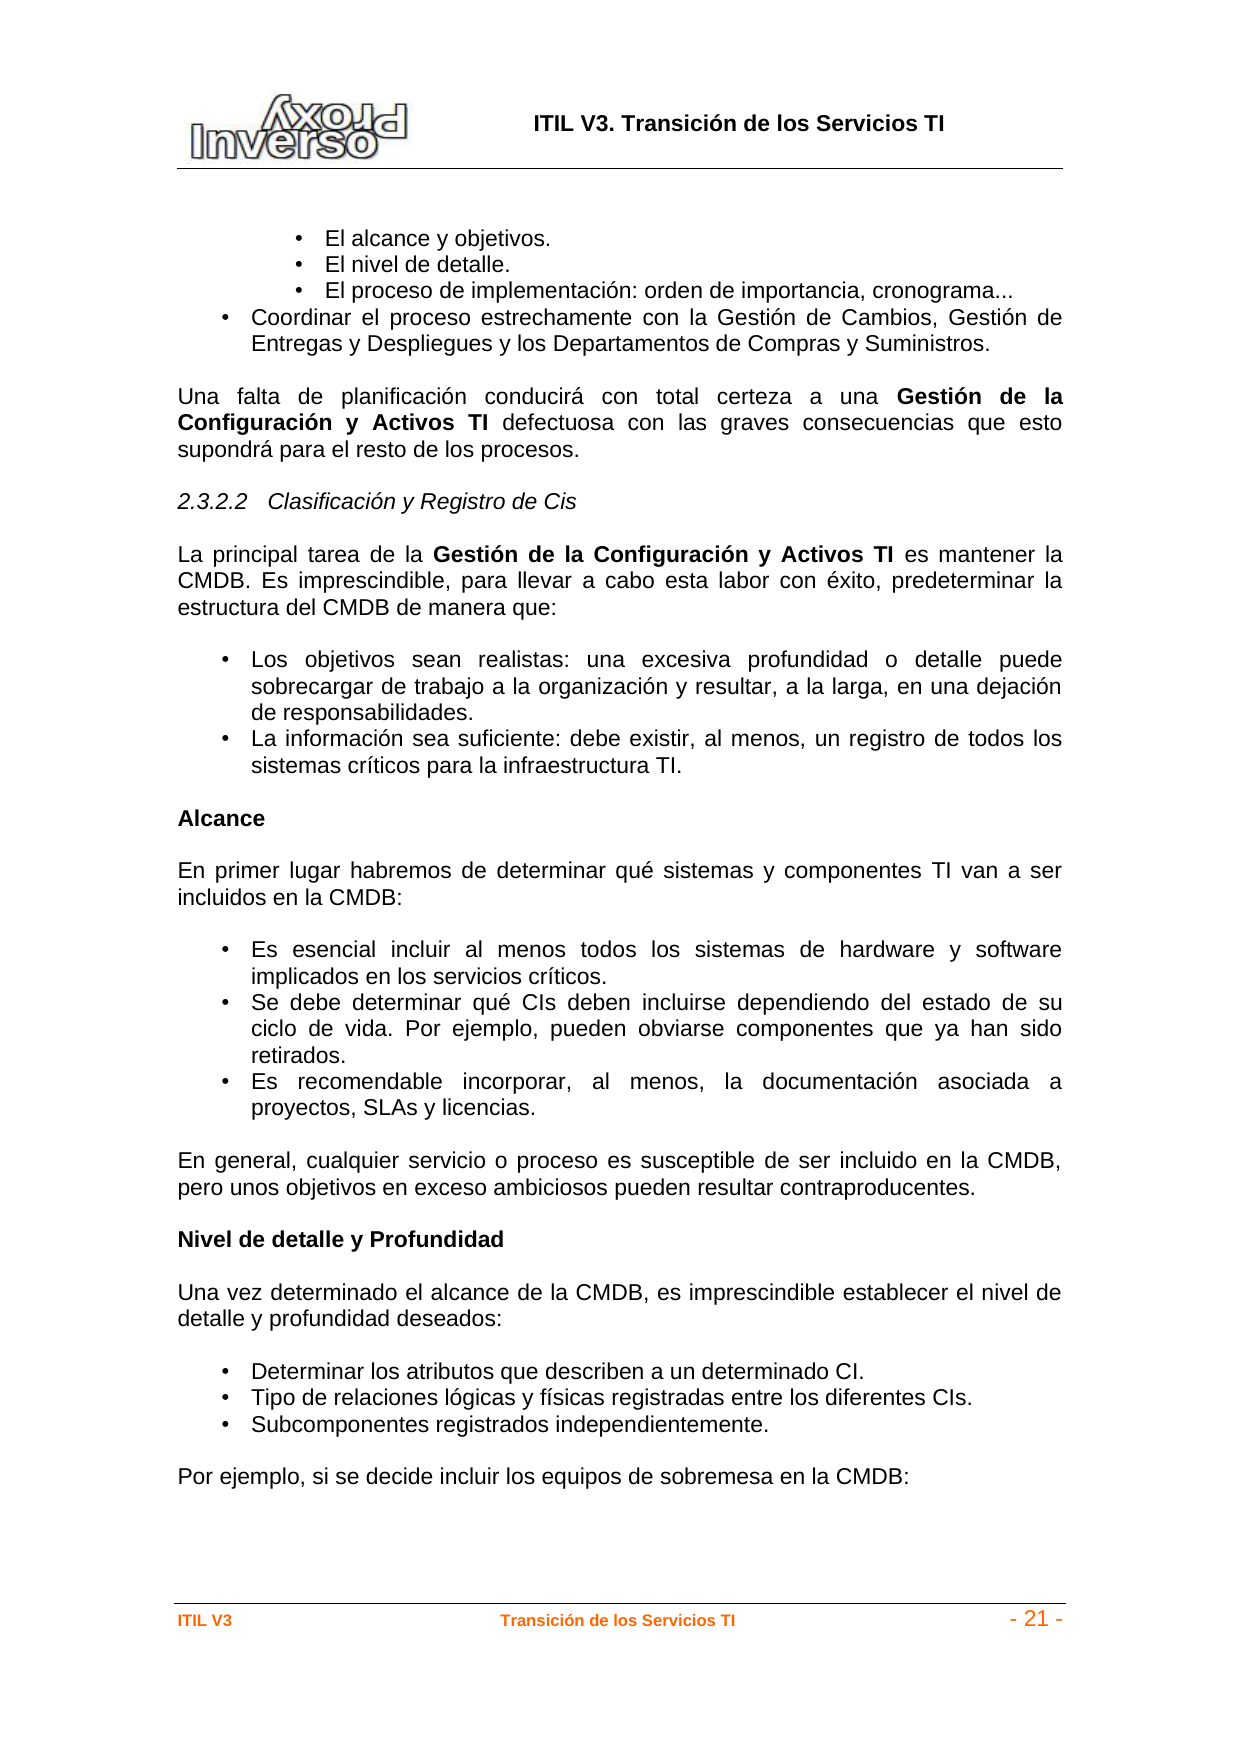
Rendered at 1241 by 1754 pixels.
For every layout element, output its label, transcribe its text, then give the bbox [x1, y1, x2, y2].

list Se debe determinar qué CIs deben incluirse dependiendo del estado de su ciclo de vida. Por ejemplo, pueden obviarse componentes que ya han sido retirados. [221, 989, 1063, 1068]
list Los objetivos sean realistas: una excesiva profundidad o detalle puede sobrecargar de trabajo a la organización y resultar, a la larga, en una dejación de responsabilidades. [221, 646, 1063, 725]
text Una vez determinado el alcance de la CMDB, es imprescindible establecer el nivel de detalle y profundidad deseados: [177, 1279, 1063, 1332]
list La información sea suficiente: debe existir, al menos, un registro de todos los sistemas críticos para la infraestructura TI. [221, 725, 1063, 778]
text En primer lugar habremos de determinar qué sistemas y componentes TI van a ser incluidos en la CMDB: [177, 857, 1063, 910]
picture [184, 89, 414, 164]
list El proceso de implementación: orden de importancia, cronograma... [295, 277, 1063, 304]
text En general, cualquier servicio o proceso es susceptible de ser incluido en la CMDB, pero unos objetivos en exceso ambiciosos pueden resultar contraproducentes. [177, 1147, 1063, 1200]
list Tipo de relaciones lógicas y físicas registradas entre los diferentes CIs. [221, 1384, 1063, 1411]
list Coordinar el proceso estrechamente con la Gestión de Cambios, Gestión de Entregas y Despliegues y los Departamentos de Compras y Suministros. [221, 304, 1063, 356]
list El alcance y objetivos. [295, 225, 1063, 251]
list Determinar los atributos que describen a un determinado CI. [221, 1358, 1063, 1384]
list El nivel de detalle. [295, 251, 1063, 277]
text Nivel de detalle y Profundidad [177, 1226, 1063, 1252]
subtitle Clasificación y Registro de Cis [177, 488, 1063, 514]
list Subcomponentes registrados independientemente. [221, 1411, 1063, 1437]
list Es esencial incluir al menos todos los sistemas de hardware y software implicados en los servicios críticos. [221, 936, 1063, 989]
text Por ejemplo, si se decide incluir los equipos de sobremesa en la CMDB: [177, 1463, 1063, 1490]
list Es recomendable incorporar, al menos, la documentación asociada a proyectos, SLAs y licencias. [221, 1068, 1063, 1121]
text Alcance [177, 804, 1063, 831]
text La principal tarea de la Gestión de la Configuración y Activos TI es mantener la CMDB. Es imprescindible, para llevar a cabo esta labor con éxito, predeterminar la estructura del CMDB de manera que: [177, 541, 1063, 620]
text Una falta de planificación conducirá con total certeza a una Gestión de la Configuración y Activos TI defectuosa con las graves consecuencias que esto supondrá para el resto de los procesos. [177, 383, 1063, 462]
